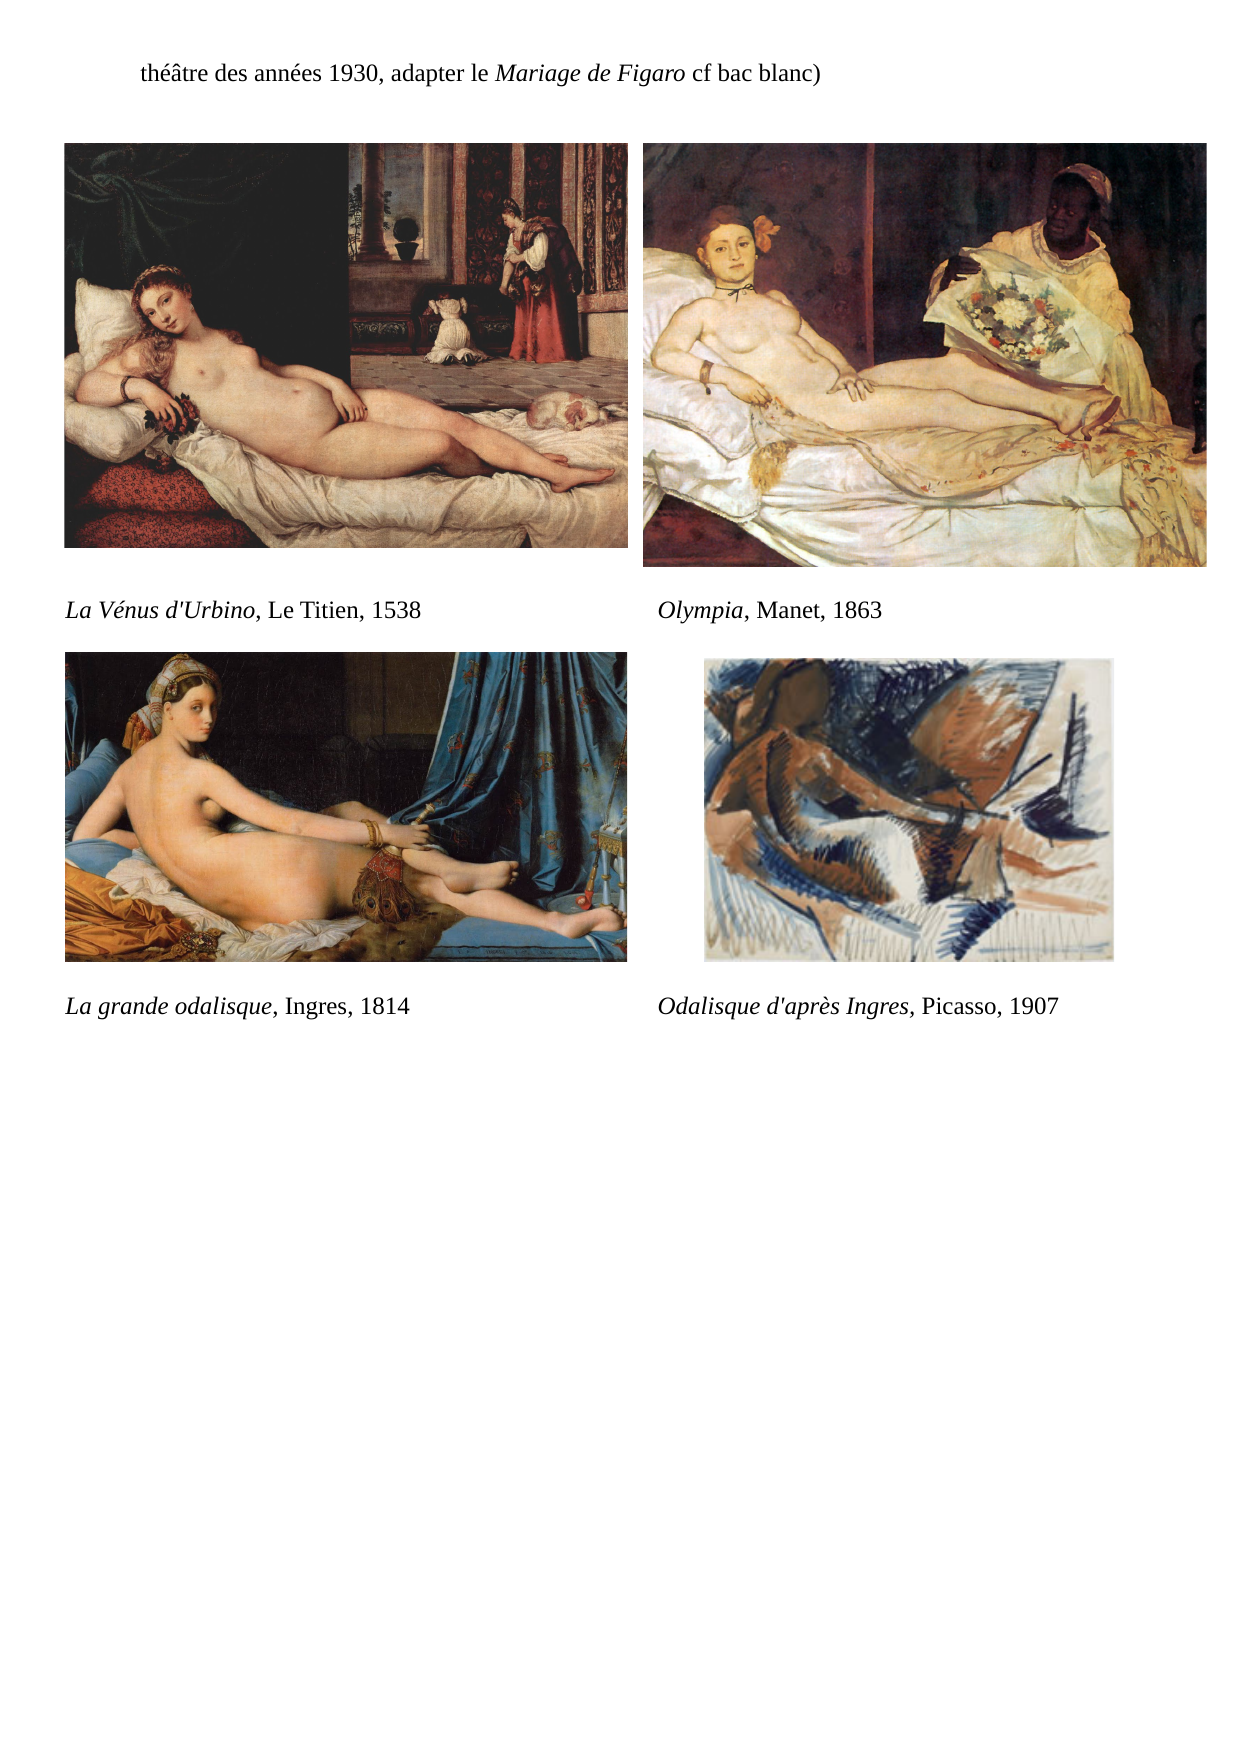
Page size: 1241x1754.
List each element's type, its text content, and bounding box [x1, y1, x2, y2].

table_cell [658, 653, 1192, 991]
table_cell [65, 1020, 627, 1048]
picture [643, 143, 1207, 567]
table_cell [627, 595, 657, 624]
table_cell [65, 1048, 627, 1077]
table_cell [65, 624, 627, 652]
table_cell [65, 962, 627, 991]
table_cell [658, 1020, 1192, 1048]
table_cell La Vénus d'Urbino, Le Titien, 1538 [65, 595, 627, 624]
table_cell [627, 1020, 657, 1048]
table_cell [627, 624, 657, 653]
table_cell [658, 624, 1192, 653]
picture [64, 143, 628, 548]
table_cell [627, 1048, 657, 1077]
list théâtre des années 1930, adapter le Mariage de Figaro cf bac blanc) [103, 58, 1192, 86]
picture [65, 652, 628, 962]
table_cell [658, 1048, 1192, 1077]
table_cell [627, 991, 657, 1019]
table_cell [65, 1077, 627, 1106]
table_header [627, 144, 657, 595]
table_header [658, 567, 1192, 595]
table_header [65, 548, 627, 595]
table_cell La grande odalisque, Ingres, 1814 [65, 991, 627, 1019]
table_cell Olympia, Manet, 1863 [658, 595, 1192, 624]
table_cell [658, 1077, 1192, 1106]
table_cell [627, 1077, 657, 1106]
table_cell Odalisque d'après Ingres, Picasso, 1907 [658, 991, 1192, 1019]
table_cell [627, 653, 657, 991]
picture [704, 658, 1115, 962]
